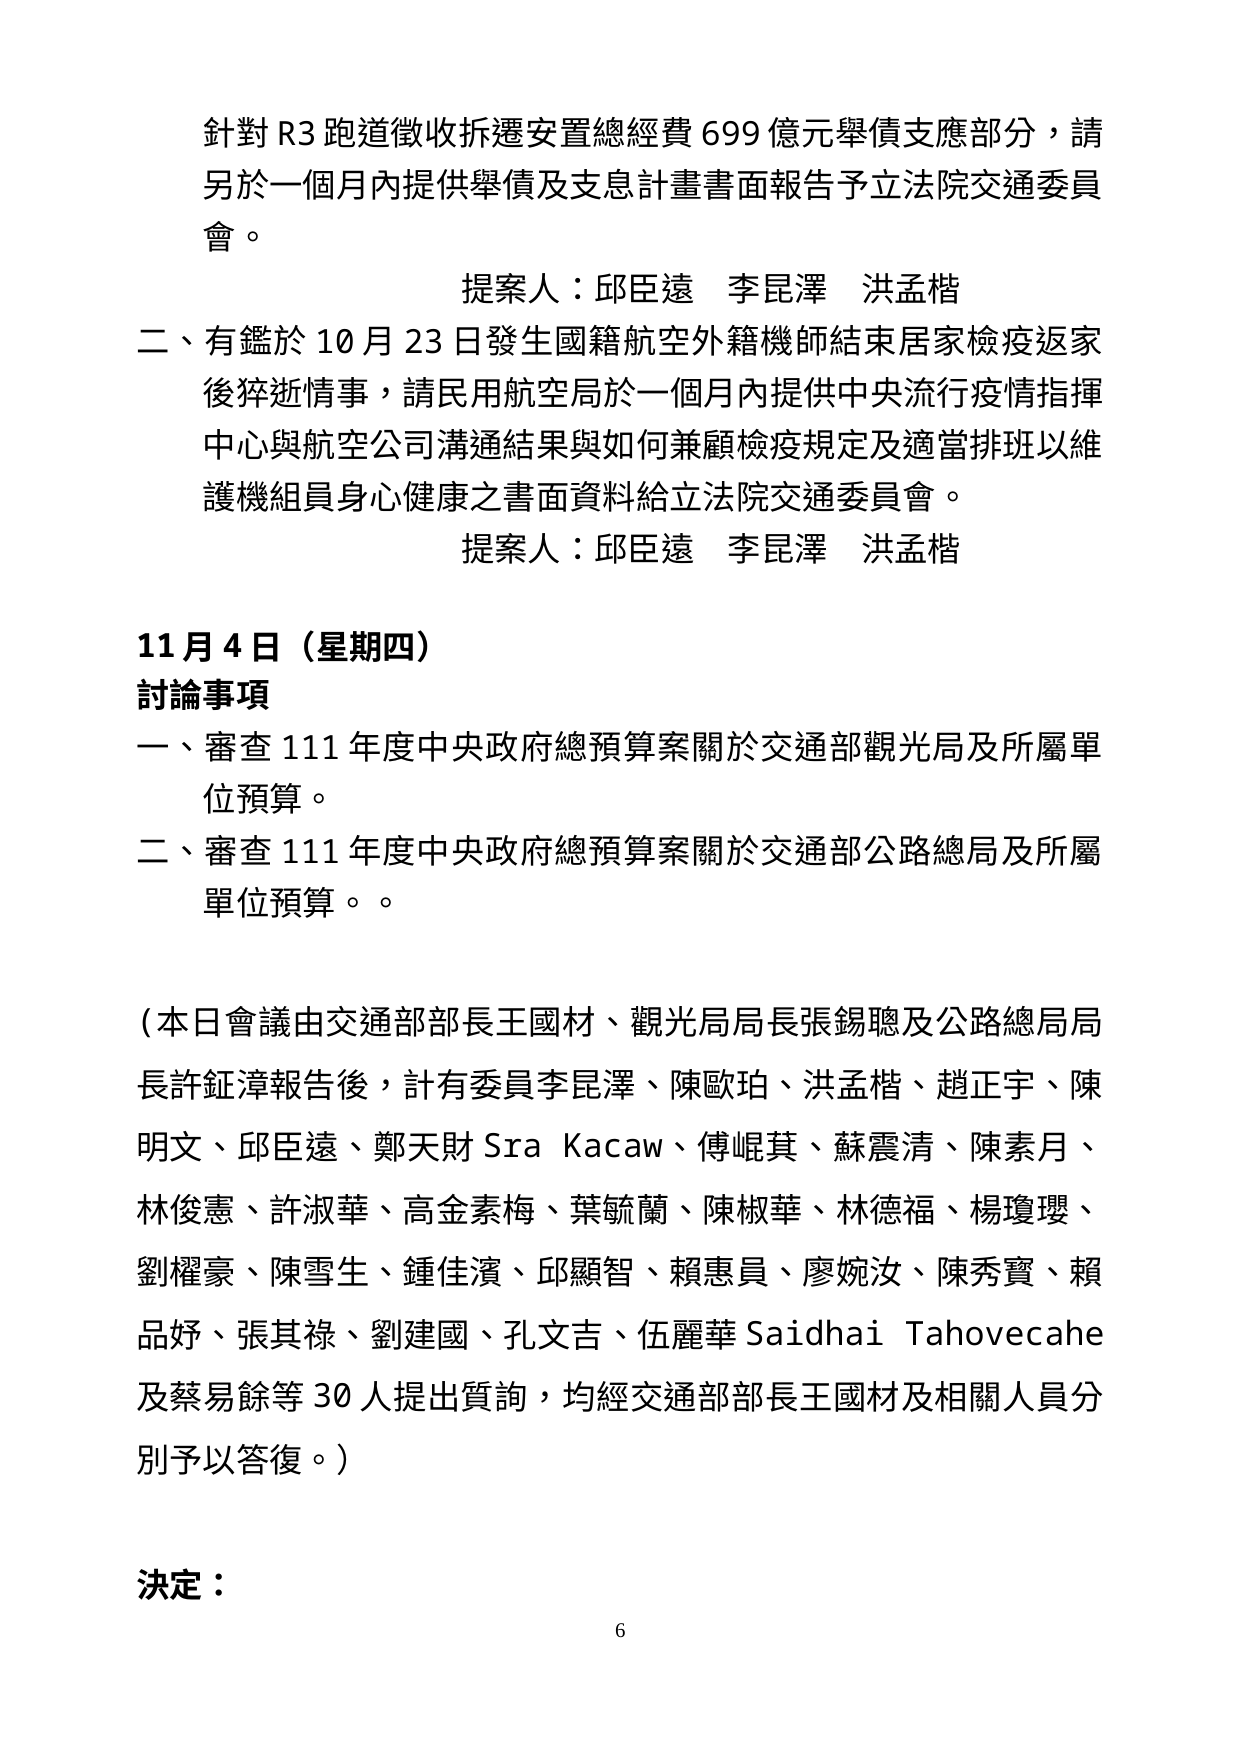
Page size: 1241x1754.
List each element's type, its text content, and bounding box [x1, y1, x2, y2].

text 11月4日（星期四） [136, 603, 1104, 666]
text 提案人：邱臣遠 李昆澤 洪孟楷 [461, 259, 1104, 312]
text 針對R3跑道徵收拆遷安置總經費699億元舉債支應部分，請另於一個月內提供舉債及支息計畫書面報告予立法院交通委員會。 [136, 103, 1104, 259]
text 討論事項 [136, 666, 1104, 718]
text (本日會議由交通部部長王國材、觀光局局長張錫聰及公路總局局長許鉦漳報告後，計有委員李昆澤、陳歐珀、洪孟楷、趙正宇、陳明文、邱臣遠、鄭天財Sra Kacaw、傅崐萁、蘇震清、陳素月、林俊憲、許淑華、高金素梅、葉毓蘭、陳椒華、林德福、楊瓊瓔、劉櫂豪、陳雪生、鍾佳濱、邱顯智、賴惠員、廖婉汝、陳秀寳、賴品妤、張其祿、劉建國、孔文吉、伍麗華Saidhai Tahovecahe及蔡易餘等30人提出質詢，均經交通部部長王國材及相關人員分別予以答復。） [136, 978, 1104, 1478]
text 二、審查111年度中央政府總預算案關於交通部公路總局及所屬單位預算。。 [136, 822, 1104, 926]
text 提案人：邱臣遠 李昆澤 洪孟楷 [461, 520, 1104, 572]
text 二、有鑑於10月23日發生國籍航空外籍機師結束居家檢疫返家後猝逝情事，請民用航空局於一個月內提供中央流行疫情指揮中心與航空公司溝通結果與如何兼顧檢疫規定及適當排班以維護機組員身心健康之書面資料給立法院交通委員會。 [136, 312, 1104, 520]
text 一、審查111年度中央政府總預算案關於交通部觀光局及所屬單位預算。 [136, 718, 1104, 822]
text 決定： [136, 1541, 1104, 1603]
